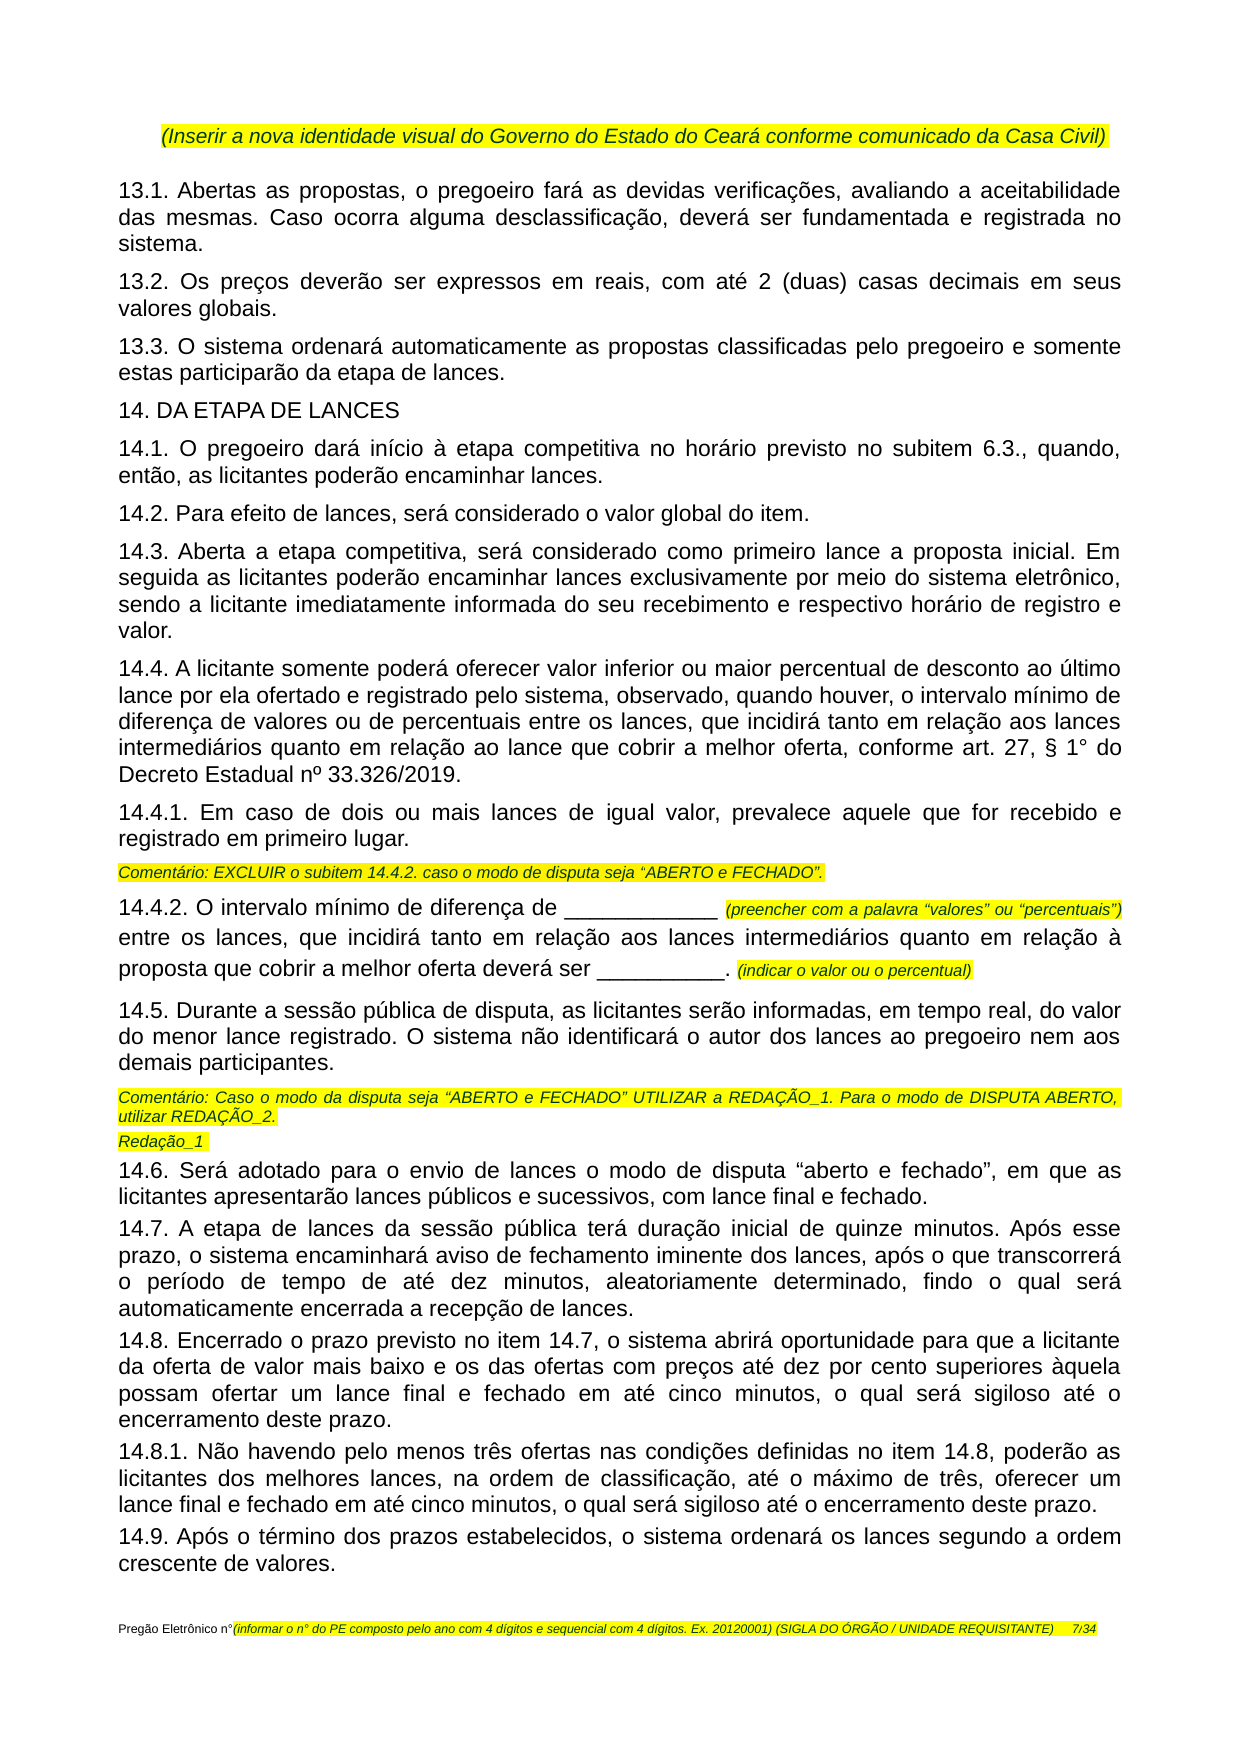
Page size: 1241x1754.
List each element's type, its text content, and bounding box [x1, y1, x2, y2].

text 14. DA ETAPA DE LANCES [118, 397, 1122, 424]
text 13.3. O sistema ordenará automaticamente as propostas classificadas pelo pregoeiro e somente estas participarão da etapa de lances. [118, 333, 1122, 386]
text 14.6. Será adotado para o envio de lances o modo de disputa “aberto e fechado”, em que as licitantes apresentarão lances públicos e sucessivos, com lance final e fechado. [118, 1157, 1122, 1209]
text Comentário: Caso o modo da disputa seja “ABERTO e FECHADO” UTILIZAR a REDAÇÃO_1. Para o modo de DISPUTA ABERTO, utilizar REDAÇÃO_2. [118, 1087, 1122, 1126]
text 14.8.1. Não havendo pelo menos três ofertas nas condições definidas no item 14.8, poderão as licitantes dos melhores lances, na ordem de classificação, até o máximo de três, oferecer um lance final e fechado em até cinco minutos, o qual será sigiloso até o encerramento deste prazo. [118, 1438, 1122, 1517]
list 14.4.2. O intervalo mínimo de diferença de ____________ (preencher com a palavra “valores” ou “percentuais”) entre os lances, que incidirá tanto em relação aos lances intermediários quanto em relação à proposta que cobrir a melhor oferta deverá ser __________. (indicar o valor ou o percentual) [118, 894, 1122, 981]
text Redação_1 [118, 1132, 1122, 1151]
text 14.3. Aberta a etapa competitiva, será considerado como primeiro lance a proposta inicial. Em seguida as licitantes poderão encaminhar lances exclusivamente por meio do sistema eletrônico, sendo a licitante imediatamente informada do seu recebimento e respectivo horário de registro e valor. [118, 538, 1122, 643]
text Comentário: EXCLUIR o subitem 14.4.2. caso o modo de disputa seja “ABERTO e FECHADO”. [118, 863, 1122, 882]
text 13.1. Abertas as propostas, o pregoeiro fará as devidas verificações, avaliando a aceitabilidade das mesmas. Caso ocorra alguma desclassificação, deverá ser fundamentada e registrada no sistema. [118, 177, 1122, 257]
text 14.9. Após o término dos prazos estabelecidos, o sistema ordenará os lances segundo a ordem crescente de valores. [118, 1523, 1122, 1576]
text 14.5. Durante a sessão pública de disputa, as licitantes serão informadas, em tempo real, do valor do menor lance registrado. O sistema não identificará o autor dos lances ao pregoeiro nem aos demais participantes. [118, 997, 1122, 1076]
text 14.4. A licitante somente poderá oferecer valor inferior ou maior percentual de desconto ao último lance por ela ofertado e registrado pelo sistema, observado, quando houver, o intervalo mínimo de diferença de valores ou de percentuais entre os lances, que incidirá tanto em relação aos lances intermediários quanto em relação ao lance que cobrir a melhor oferta, conforme art. 27, § 1° do Decreto Estadual nº 33.326/2019. [118, 655, 1122, 787]
text 14.4.1. Em caso de dois ou mais lances de igual valor, prevalece aquele que for recebido e registrado em primeiro lugar. [118, 799, 1122, 851]
text 13.2. Os preços deverão ser expressos em reais, com até 2 (duas) casas decimais em seus valores globais. [118, 268, 1122, 321]
text 14.2. Para efeito de lances, será considerado o valor global do item. [118, 500, 1122, 526]
text 14.7. A etapa de lances da sessão pública terá duração inicial de quinze minutos. Após esse prazo, o sistema encaminhará aviso de fechamento iminente dos lances, após o que transcorrerá o período de tempo de até dez minutos, aleatoriamente determinado, findo o qual será automaticamente encerrada a recepção de lances. [118, 1215, 1122, 1321]
text 14.1. O pregoeiro dará início à etapa competitiva no horário previsto no subitem 6.3., quando, então, as licitantes poderão encaminhar lances. [118, 435, 1122, 488]
text 14.8. Encerrado o prazo previsto no item 14.7, o sistema abrirá oportunidade para que a licitante da oferta de valor mais baixo e os das ofertas com preços até dez por cento superiores àquela possam ofertar um lance final e fechado em até cinco minutos, o qual será sigiloso até o encerramento deste prazo. [118, 1327, 1122, 1432]
